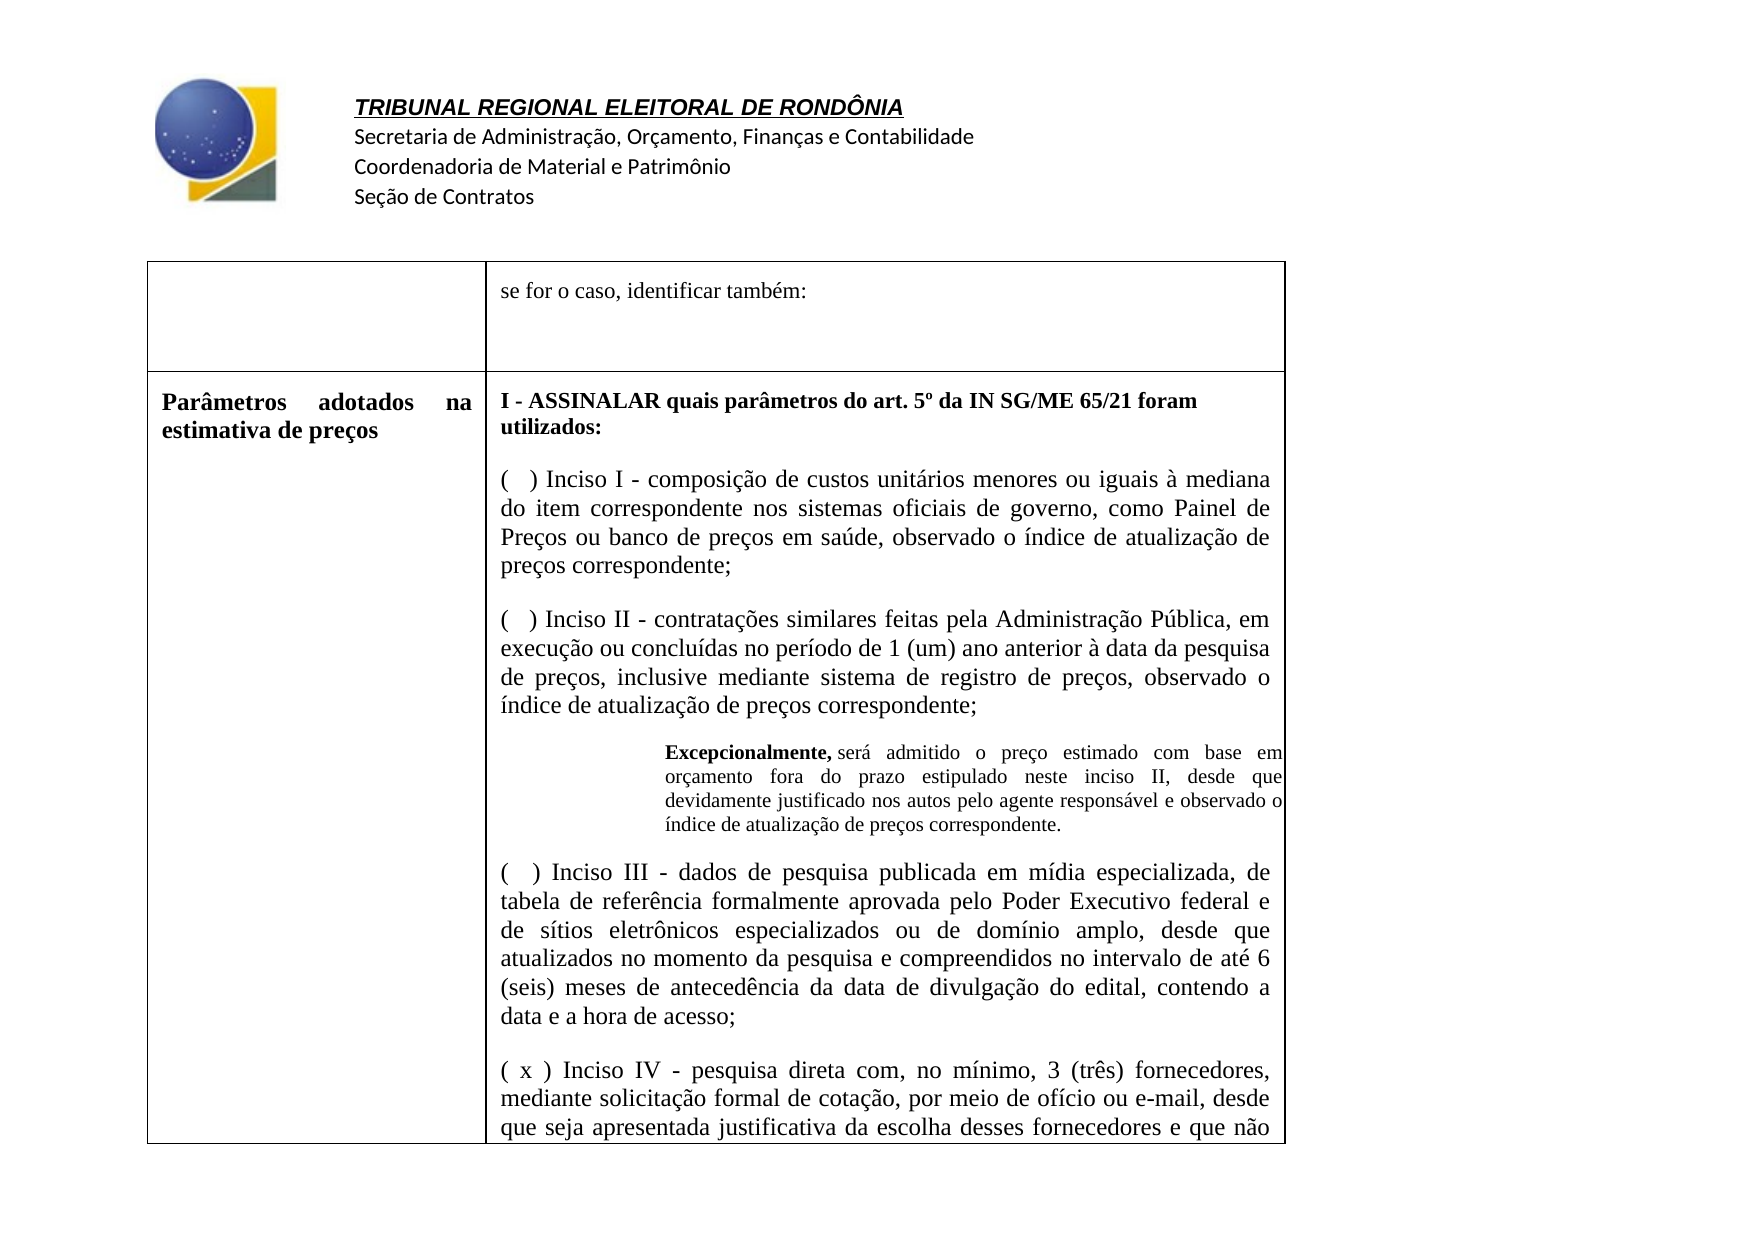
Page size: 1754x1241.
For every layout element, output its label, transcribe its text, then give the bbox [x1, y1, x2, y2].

table_cell Parâmetros adotados na estimativa de preços [148, 372, 485, 1143]
table_cell [148, 262, 485, 371]
table_cell se for o caso, identificar também: [487, 262, 1284, 371]
table_cell I - ASSINALAR quais parâmetros do art. 5º da IN SG/ME 65/21 foram utilizados: ( ) Inciso I - composição de custos unitários menores ou iguais à mediana do item correspondente nos sistemas oficiais de governo, como Painel de Preços ou banco de preços em saúde, observado o índice de atualização de preços correspondente; ( ) Inciso II - contratações similares feitas pela Administração Pública, em execução ou concluídas no período de 1 (um) ano anterior à data da pesquisa de preços, inclusive mediante sistema de registro de preços, observado o índice de atualização de preços correspondente; Excepcionalmente, será admitido o preço estimado com base em orçamento fora do prazo estipulado neste inciso II, desde que devidamente justificado nos autos pelo agente responsável e observado o índice de atualização de preços correspondente. ( ) Inciso III - dados de pesquisa publicada em mídia especializada, de tabela de referência formalmente aprovada pelo Poder Executivo federal e de sítios eletrônicos especializados ou de domínio amplo, desde que atualizados no momento da pesquisa e compreendidos no intervalo de até 6 (seis) meses de antecedência da data de divulgação do edital, contendo a data e a hora de acesso; ( x ) Inciso IV - pesquisa direta com, no mínimo, 3 (três) fornecedores, mediante solicitação formal de cotação, por meio de ofício ou e-mail, desde que seja apresentada justificativa da escolha desses fornecedores e que não [487, 372, 1284, 1143]
